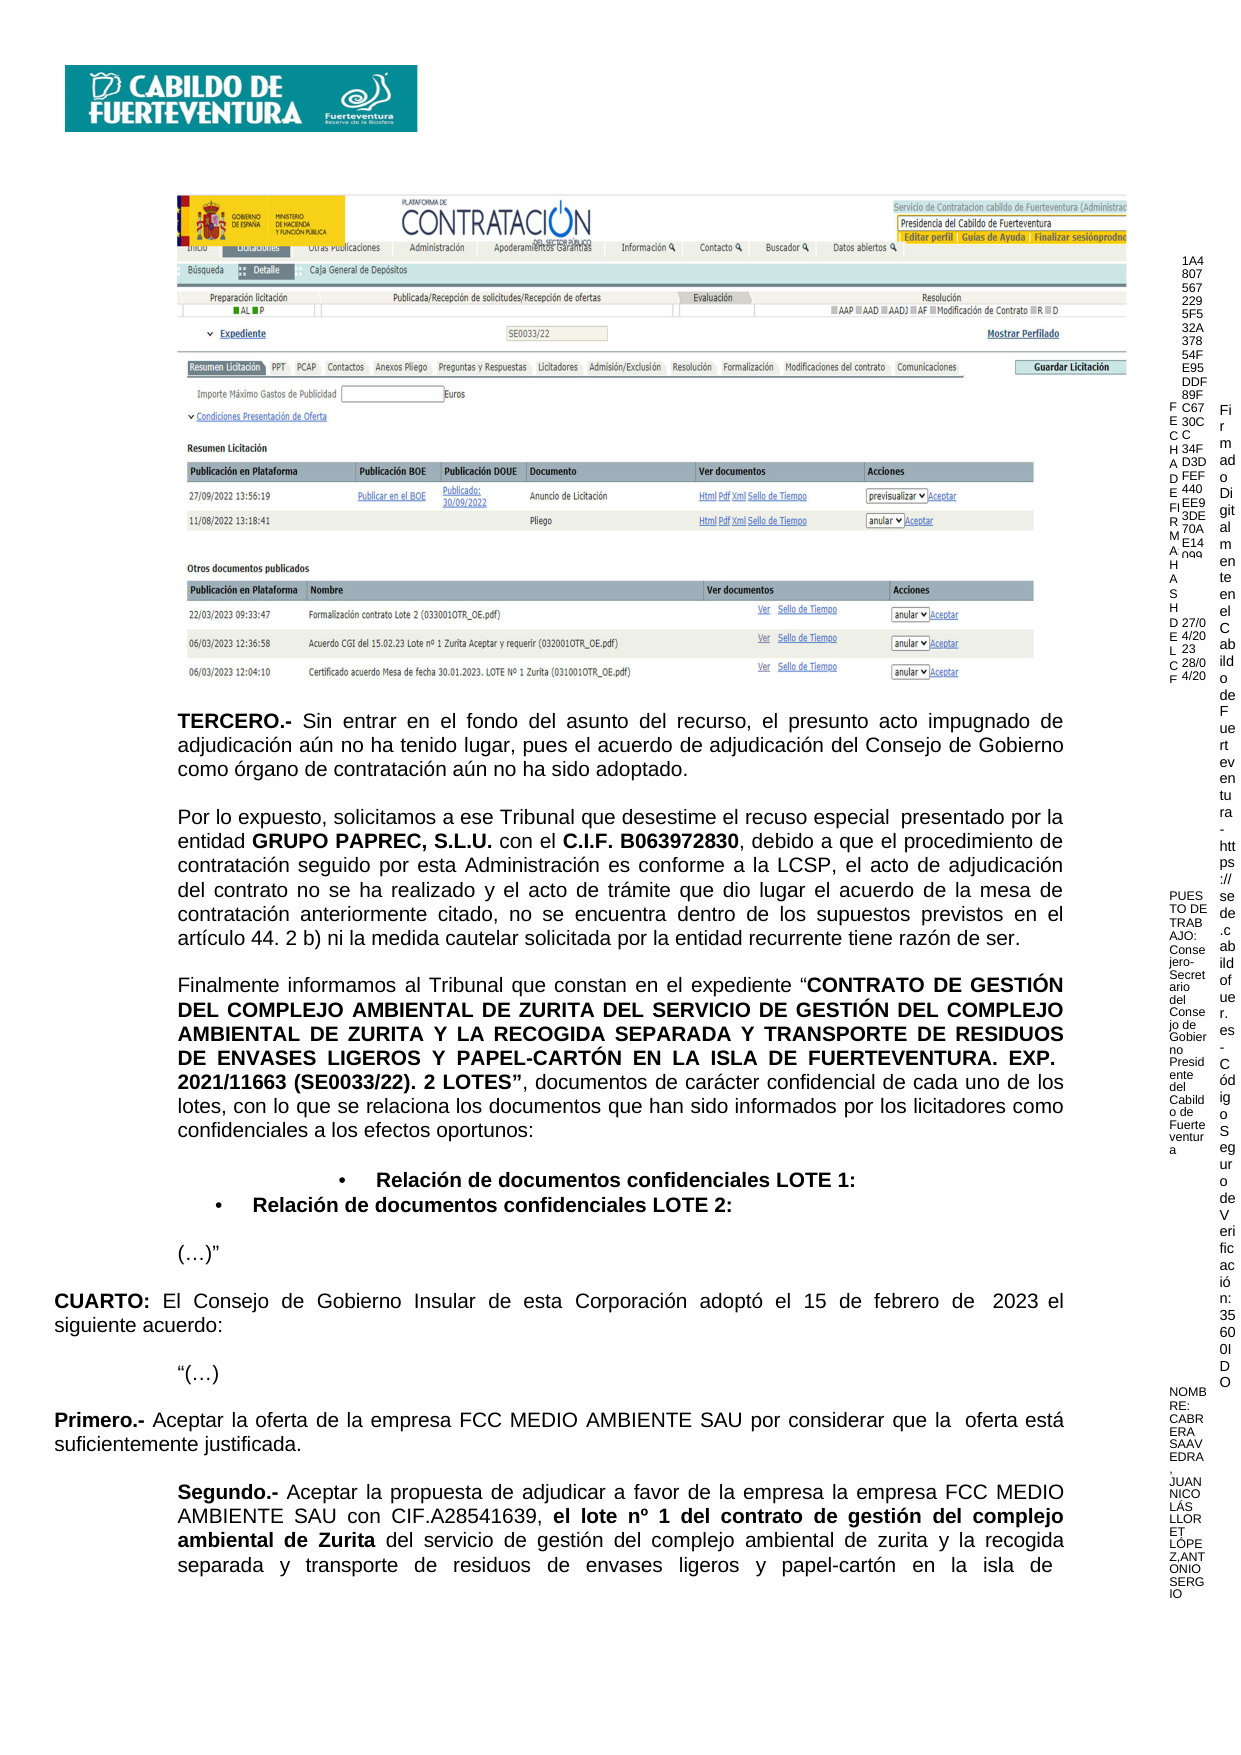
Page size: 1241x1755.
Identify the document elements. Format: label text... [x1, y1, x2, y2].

text [1167, 254, 1182, 683]
text [1167, 1385, 1209, 1619]
text [1236, 1241, 1241, 1265]
text Por lo expuesto, solicitamos a ese Tribunal que desestime el recuso especial presentado por la entidad GRUPO PAPREC, S.L.U. con el C.I.F. B063972830, debido a que el procedimiento de contratación seguido por esta Administración es conforme a la LCSP, el acto de adjudicación del contrato no se ha realizado y el acto de trámite que dio lugar el acuerdo de la mesa de contratación anteriormente citado, no se encuentra dentro de los supuestos previstos en el artículo 44. 2 b) ni la medida cautelar solicitada por la entidad recurrente tiene razón de ser. [177, 805, 1064, 950]
text TERCERO.- Sin entrar en el fondo del asunto del recurso, el presunto acto impugnado de adjudicación aún no ha tenido lugar, pues el acuerdo de adjudicación del Consejo de Gobierno como órgano de contratación aún no ha sido adoptado. [177, 709, 1064, 781]
list Relación de documentos confidenciales LOTE 1: [338, 1167, 1217, 1191]
picture [64, 65, 418, 132]
text Finalmente informamos al Tribunal que constan en el expediente “CONTRATO DE GESTIÓN DEL COMPLEJO AMBIENTAL DE ZURITA DEL SERVICIO DE GESTIÓN DEL COMPLEJO AMBIENTAL DE ZURITA Y LA RECOGIDA SEPARADA Y TRANSPORTE DE RESIDUOS DE ENVASES LIGEROS Y PAPEL-CARTÓN EN LA ISLA DE FUERTEVENTURA. EXP. [177, 973, 1064, 1070]
text (…)” [177, 1241, 1217, 1265]
text 27/04/2023 [1182, 616, 1209, 657]
text NOMBRE: [1169, 1386, 1209, 1413]
text 34FD3DFEF440EE93DE70AE140996B1C6668F08F5 [1182, 442, 1209, 557]
text Consejero-Secretario del Consejo de Gobierno Presidente del Cabildo de Fuerteventura [1169, 944, 1207, 1153]
text [1236, 1360, 1241, 1384]
text FECHA DE FIRMA: HASH DEL CERTIFICADO: [1169, 400, 1184, 683]
text CUARTO: El Consejo de Gobierno Insular de esta Corporación adoptó el 15 de febrero de 2023 el siguiente acuerdo: [54, 1288, 1064, 1337]
text “(…) [177, 1360, 1217, 1384]
text Segundo.- Aceptar la propuesta de adjudicar a favor de la empresa la empresa FCC MEDIO AMBIENTE SAU con CIF.A28541639, el lote nº 1 del contrato de gestión del complejo ambiental de Zurita del servicio de gestión del complejo ambiental de zurita y la recogida separada y transporte de residuos de envases ligeros y papel-cartón en la isla de [177, 1480, 1064, 1576]
text 28/04/2023 [1182, 657, 1209, 682]
picture [177, 194, 1127, 686]
text Firmado Digitalmente en el Cabildo de Fuerteventura - https://sede.cabildofuer.es - Código Seguro de Verificación: 35600IDOC29EA40C230415E54EA6 [1219, 401, 1236, 1391]
text 1A48075672295F532A37854FE95DDF89FC6730CC [1182, 254, 1209, 442]
text 2021/11663 (SE0033/22). 2 LOTES”, documentos de carácter confidencial de cada uno de los lotes, con lo que se relaciona los documentos que han sido informados por los licitadores como confidenciales a los efectos oportunos: [177, 1070, 1064, 1142]
text CABRERA SAAVEDRA, JUAN NICOLÁS LLORET LÓPEZ,ANTONIO SERGIO [1169, 1413, 1207, 1601]
list Relación de documentos confidenciales LOTE 2: [215, 1193, 1217, 1217]
text PUESTO DE TRABAJO: [1169, 890, 1209, 943]
text Primero.- Aceptar la oferta de la empresa FCC MEDIO AMBIENTE SAU por considerar que la oferta está suficientemente justificada. [54, 1408, 1064, 1456]
